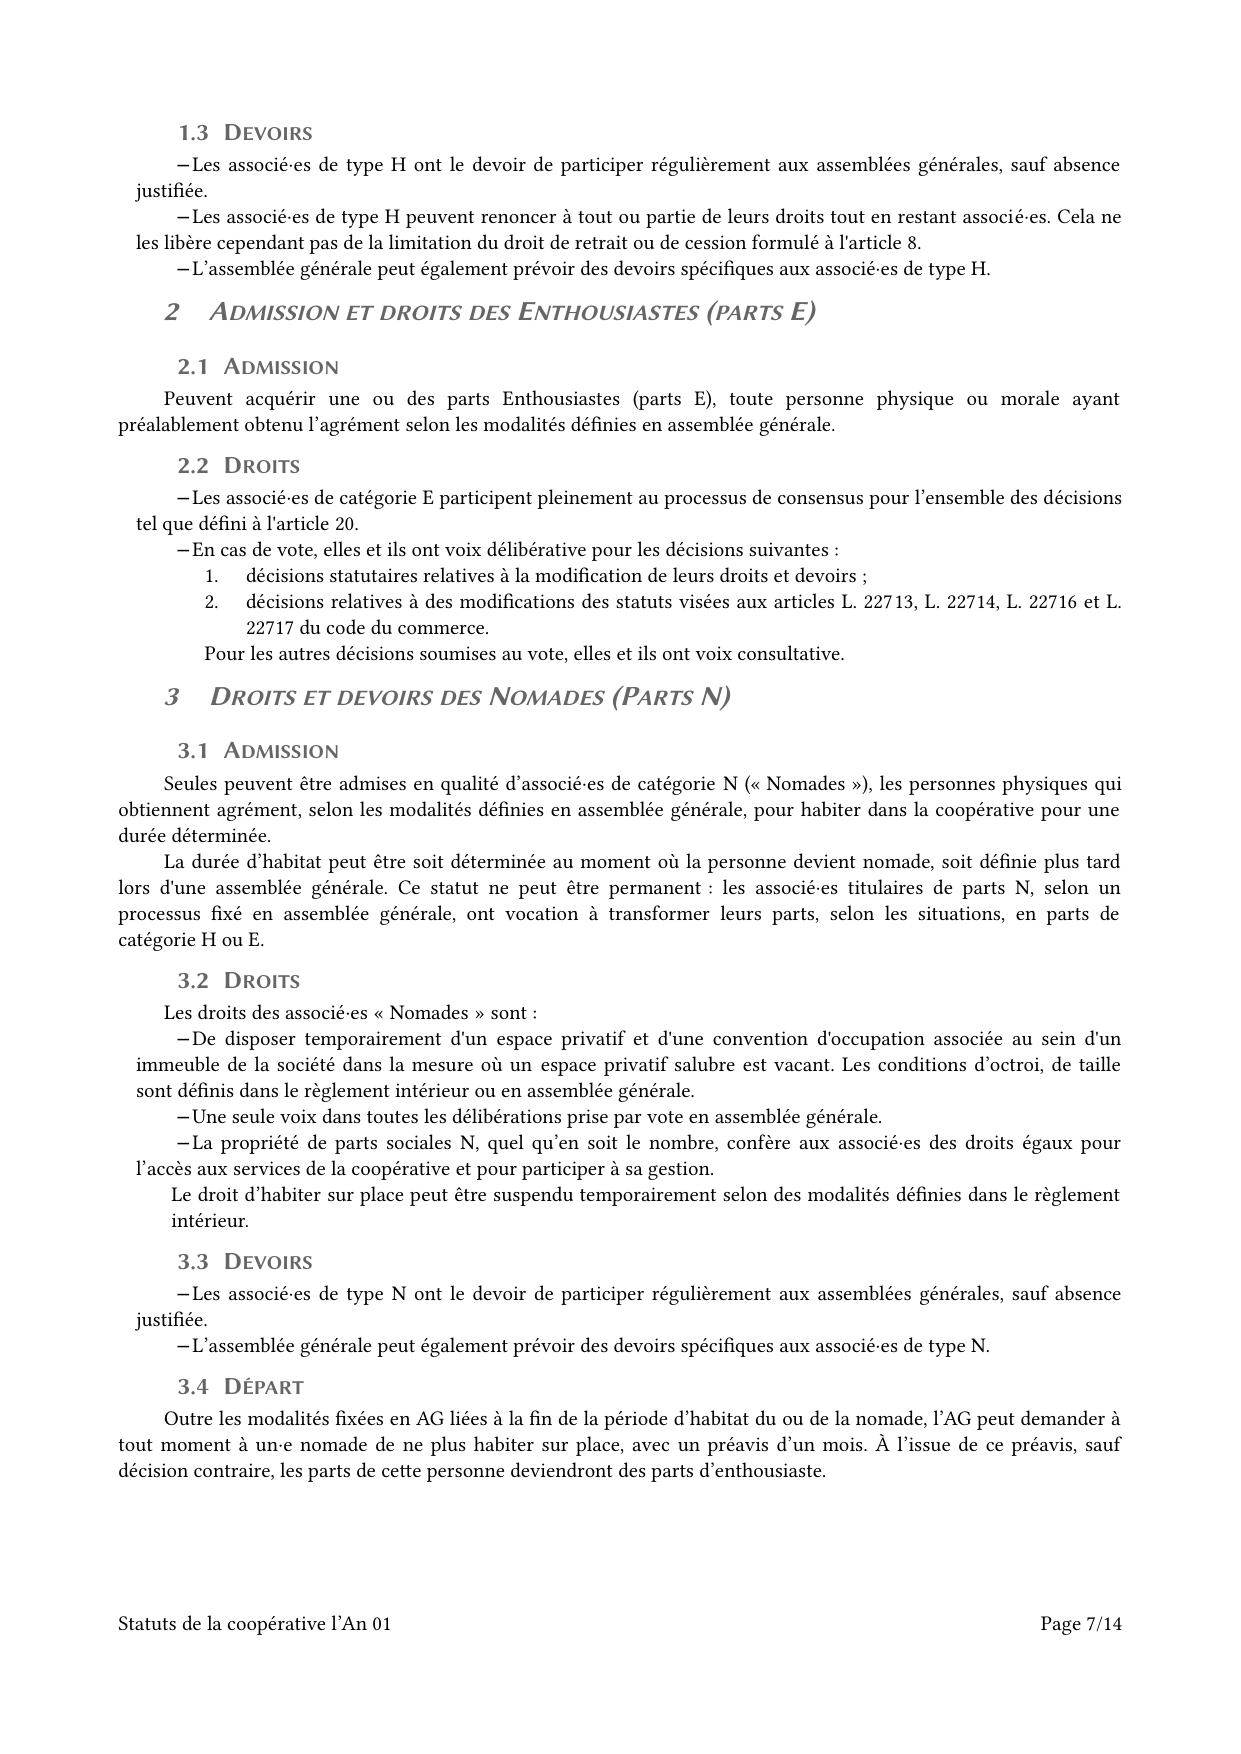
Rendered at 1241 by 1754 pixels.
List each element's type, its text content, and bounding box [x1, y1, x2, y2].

subtitle Droits et devoirs des Nomades (Parts N) [163, 680, 1122, 712]
text La durée d’habitat peut être soit déterminée au moment où la personne devient nomade, soit définie plus tard lors d'une assemblée générale. Ce statut ne peut être permanent : les associé·es titulaires de parts N, selon un processus fixé en assemblée générale, ont vocation à transformer leurs parts, selon les situations, en parts de catégorie H ou E. [118, 849, 1122, 951]
text Les droits des associé·es « Nomades » sont : [118, 1001, 1122, 1024]
list Une seule voix dans toutes les délibérations prise par vote en assemblée générale. [136, 1105, 1122, 1128]
subtitle Devoirs [177, 1247, 1122, 1276]
text Peuvent acquérir une ou des parts Enthousiastes (parts E), toute personne physique ou morale ayant préalablement obtenu l’agrément selon les modalités définies en assemblée générale. [118, 386, 1122, 436]
subtitle Admission [177, 737, 1122, 765]
list décisions relatives à des modifications des statuts visées aux articles L. 227­13, L. 227­14, L. 227­16 et L. 227­17 du code du commerce. [204, 589, 1122, 639]
subtitle Droits [177, 451, 1122, 479]
subtitle Devoirs [177, 118, 1122, 146]
list décisions statutaires relatives à la modification de leurs droits et devoirs ; [204, 563, 1122, 587]
subtitle Admission [177, 352, 1122, 380]
list Les associé·es de catégorie E participent pleinement au processus de consensus pour l’ensemble des décisions tel que défini à l'article 20. [136, 485, 1122, 535]
text Outre les modalités fixées en AG liées à la fin de la période d’habitat du ou de la nomade, l’AG peut demander à tout moment à un·e nomade de ne plus habiter sur place, avec un préavis d’un mois. À l’issue de ce préavis, sauf décision contraire, les parts de cette personne deviendront des parts d’enthousiaste. [118, 1407, 1122, 1483]
subtitle Droits [177, 966, 1122, 994]
list Les associé·es de type H peuvent renoncer à tout ou partie de leurs droits tout en restant associé·es. Cela ne les libère cependant pas de la limitation du droit de retrait ou de cession formulé à l'article 8. [136, 205, 1122, 254]
list L’assemblée générale peut également prévoir des devoirs spécifiques aux associé·es de type N. [136, 1334, 1122, 1358]
list Les associé·es de type H ont le devoir de participer régulièrement aux assemblées générales, sauf absence justifiée. [136, 153, 1122, 202]
list Le droit d’habiter sur place peut être suspendu temporairement selon des modalités définies dans le règlement intérieur. [153, 1183, 1122, 1233]
list La propriété de parts sociales N, quel qu’en soit le nombre, confère aux associé·es des droits égaux pour l’accès aux services de la coopérative et pour participer à sa gestion. [136, 1131, 1122, 1181]
list Pour les autres décisions soumises au vote, elles et ils ont voix consultative. [163, 642, 1122, 665]
text Seules peuvent être admises en qualité d’associé·es de catégorie N (« Nomades »), les personnes physiques qui obtiennent agrément, selon les modalités définies en assemblée générale, pour habiter dans la coopérative pour une durée déterminée. [118, 771, 1122, 847]
list En cas de vote, elles et ils ont voix délibérative pour les décisions suivantes : [136, 537, 1122, 561]
list De disposer temporairement d'un espace privatif et d'une convention d'occupation associée au sein d'un immeuble de la société dans la mesure où un espace privatif salubre est vacant. Les conditions d’octroi, de taille sont définis dans le règlement intérieur ou en assemblée générale. [136, 1027, 1122, 1102]
list L’assemblée générale peut également prévoir des devoirs spécifiques aux associé·es de type H. [136, 257, 1122, 281]
subtitle Départ [177, 1372, 1122, 1401]
subtitle Admission et droits des Enthousiastes (parts E) [163, 295, 1122, 327]
list Les associé·es de type N ont le devoir de participer régulièrement aux assemblées générales, sauf absence justifiée. [136, 1282, 1122, 1332]
